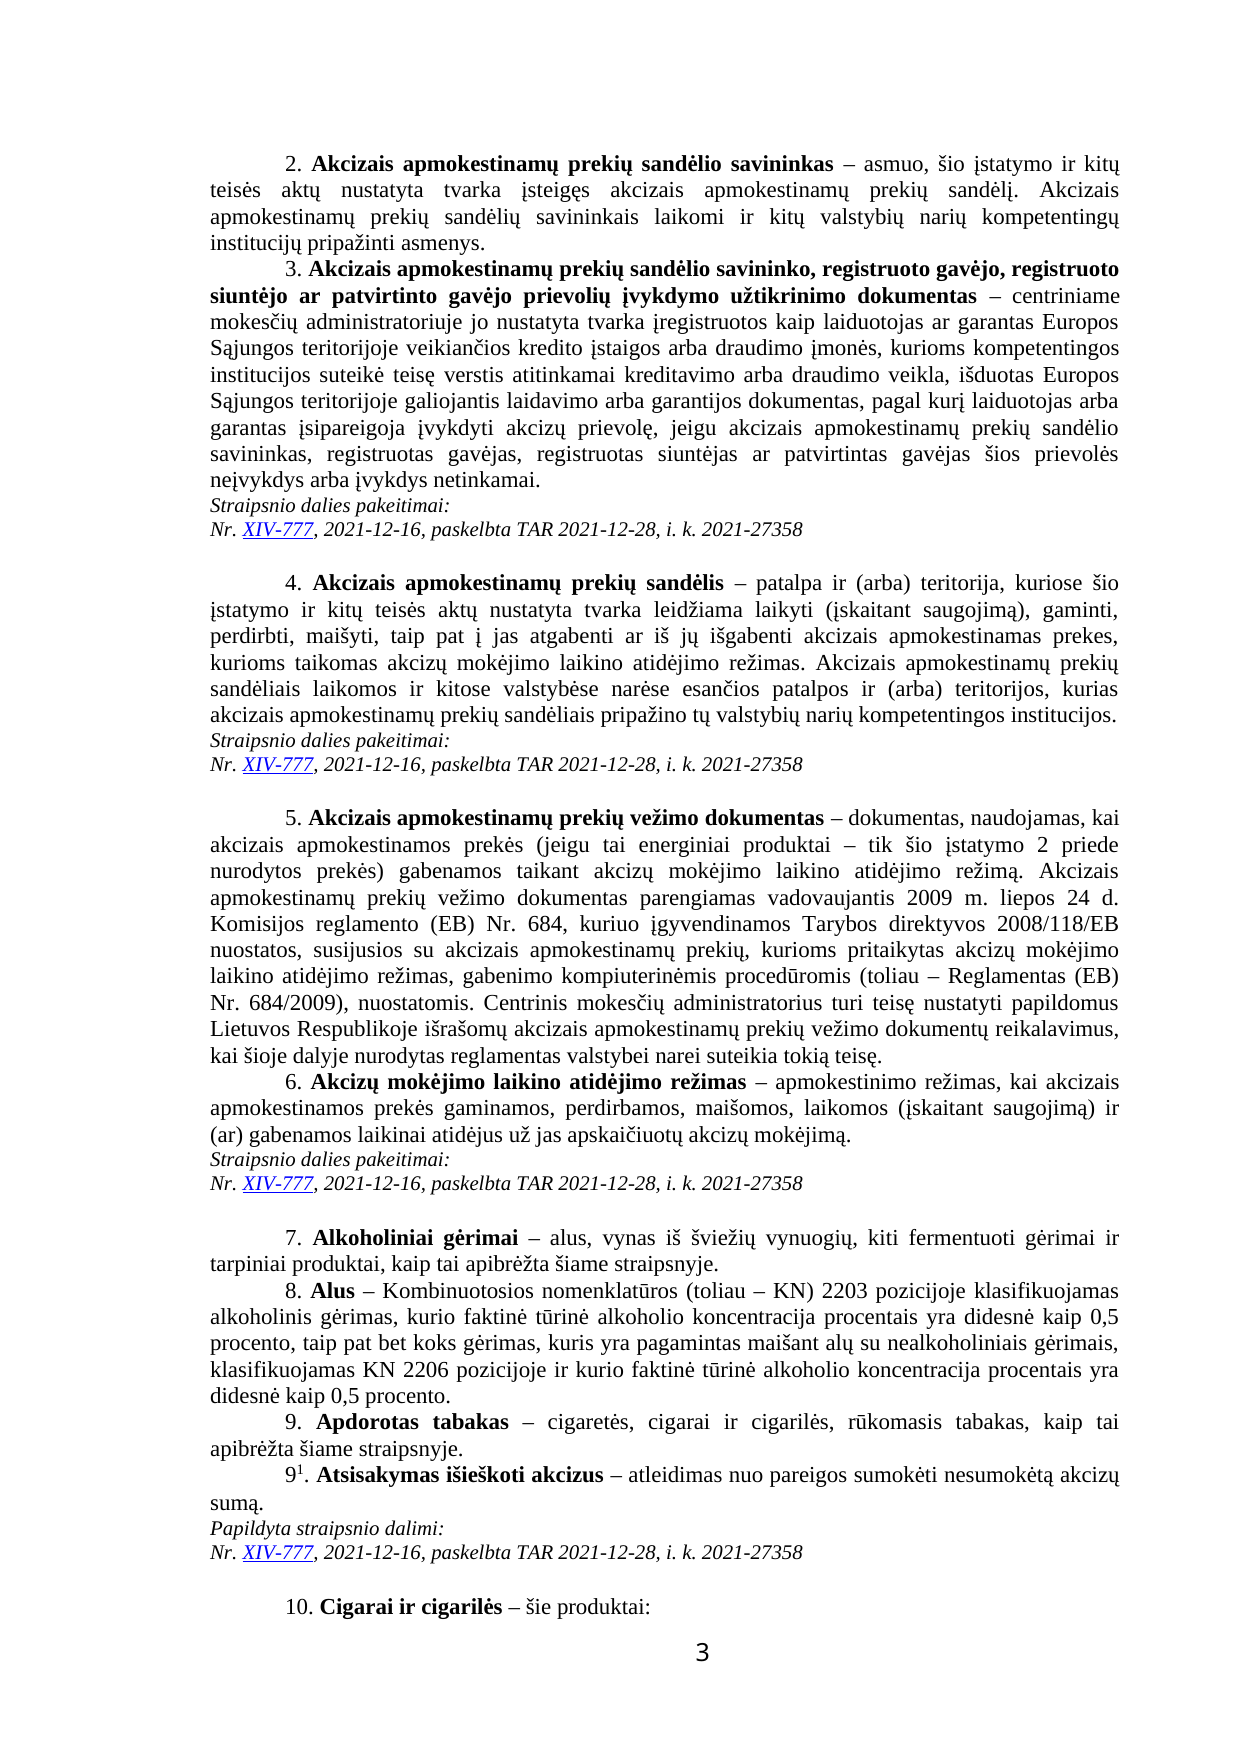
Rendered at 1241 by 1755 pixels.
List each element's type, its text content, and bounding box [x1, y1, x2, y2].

text Nr. XIV-777, 2021-12-16, paskelbta TAR 2021-12-28, i. k. 2021-27358 [210, 517, 1120, 541]
text Straipsnio dalies pakeitimai: [210, 1147, 1120, 1171]
text 2. Akcizais apmokestinamų prekių sandėlio savininkas – asmuo, šio įstatymo ir kitų teisės aktų nustatyta tvarka įsteigęs akcizais apmokestinamų prekių sandėlį. Akcizais apmokestinamų prekių sandėlių savininkais laikomi ir kitų valstybių narių kompetentingų institucijų pripažinti asmenys. [210, 150, 1120, 255]
text 91. Atsisakymas išieškoti akcizus – atleidimas nuo pareigos sumokėti nesumokėtą akcizų sumą. [210, 1461, 1120, 1516]
text Straipsnio dalies pakeitimai: [210, 493, 1120, 517]
text 10. Cigarai ir cigarilės – šie produktai: [210, 1593, 1120, 1619]
text 4. Akcizais apmokestinamų prekių sandėlis – patalpa ir (arba) teritorija, kuriose šio įstatymo ir kitų teisės aktų nustatyta tvarka leidžiama laikyti (įskaitant saugojimą), gaminti, perdirbti, maišyti, taip pat į jas atgabenti ar iš jų išgabenti akcizais apmokestinamas prekes, kurioms taikomas akcizų mokėjimo laikino atidėjimo režimas. Akcizais apmokestinamų prekių sandėliais laikomos ir kitose valstybėse narėse esančios patalpos ir (arba) teritorijos, kurias akcizais apmokestinamų prekių sandėliais pripažino tų valstybių narių kompetentingos institucijos. [210, 569, 1120, 728]
text Papildyta straipsnio dalimi: [210, 1516, 1120, 1540]
text 8. Alus – Kombinuotosios nomenklatūros (toliau – KN) 2203 pozicijoje klasifikuojamas alkoholinis gėrimas, kurio faktinė tūrinė alkoholio koncentracija procentais yra didesnė kaip 0,5 procento, taip pat bet koks gėrimas, kuris yra pagamintas maišant alų su nealkoholiniais gėrimais, klasifikuojamas KN 2206 pozicijoje ir kurio faktinė tūrinė alkoholio koncentracija procentais yra didesnė kaip 0,5 procento. [210, 1277, 1120, 1408]
text 6. Akcizų mokėjimo laikino atidėjimo režimas – apmokestinimo režimas, kai akcizais apmokestinamos prekės gaminamos, perdirbamos, maišomos, laikomos (įskaitant saugojimą) ir (ar) gabenamos laikinai atidėjus už jas apskaičiuotų akcizų mokėjimą. [210, 1068, 1120, 1147]
text 9. Apdorotas tabakas – cigaretės, cigarai ir cigarilės, rūkomasis tabakas, kaip tai apibrėžta šiame straipsnyje. [210, 1408, 1120, 1461]
text Straipsnio dalies pakeitimai: [210, 728, 1120, 752]
text 5. Akcizais apmokestinamų prekių vežimo dokumentas – dokumentas, naudojamas, kai akcizais apmokestinamos prekės (jeigu tai energiniai produktai – tik šio įstatymo 2 priede nurodytos prekės) gabenamos taikant akcizų mokėjimo laikino atidėjimo režimą. Akcizais apmokestinamų prekių vežimo dokumentas parengiamas vadovaujantis 2009 m. liepos 24 d. Komisijos reglamento (EB) Nr. 684, kuriuo įgyvendinamos Tarybos direktyvos 2008/118/EB nuostatos, susijusios su akcizais apmokestinamų prekių, kurioms pritaikytas akcizų mokėjimo laikino atidėjimo režimas, gabenimo kompiuterinėmis procedūromis (toliau – Reglamentas (EB) Nr. 684/2009), nuostatomis. Centrinis mokesčių administratorius turi teisę nustatyti papildomus Lietuvos Respublikoje išrašomų akcizais apmokestinamų prekių vežimo dokumentų reikalavimus, kai šioje dalyje nurodytas reglamentas valstybei narei suteikia tokią teisę. [210, 804, 1120, 1068]
text Nr. XIV-777, 2021-12-16, paskelbta TAR 2021-12-28, i. k. 2021-27358 [210, 1171, 1120, 1195]
text 3. Akcizais apmokestinamų prekių sandėlio savininko, registruoto gavėjo, registruoto siuntėjo ar patvirtinto gavėjo prievolių įvykdymo užtikrinimo dokumentas – centriniame mokesčių administratoriuje jo nustatyta tvarka įregistruotos kaip laiduotojas ar garantas Europos Sąjungos teritorijoje veikiančios kredito įstaigos arba draudimo įmonės, kurioms kompetentingos institucijos suteikė teisę verstis atitinkamai kreditavimo arba draudimo veikla, išduotas Europos Sąjungos teritorijoje galiojantis laidavimo arba garantijos dokumentas, pagal kurį laiduotojas arba garantas įsipareigoja įvykdyti akcizų prievolę, jeigu akcizais apmokestinamų prekių sandėlio savininkas, registruotas gavėjas, registruotas siuntėjas ar patvirtintas gavėjas šios prievolės neįvykdys arba įvykdys netinkamai. [210, 255, 1120, 493]
text 7. Alkoholiniai gėrimai – alus, vynas iš šviežių vynuogių, kiti fermentuoti gėrimai ir tarpiniai produktai, kaip tai apibrėžta šiame straipsnyje. [210, 1224, 1120, 1277]
text Nr. XIV-777, 2021-12-16, paskelbta TAR 2021-12-28, i. k. 2021-27358 [210, 752, 1120, 776]
text Nr. XIV-777, 2021-12-16, paskelbta TAR 2021-12-28, i. k. 2021-27358 [210, 1540, 1120, 1564]
